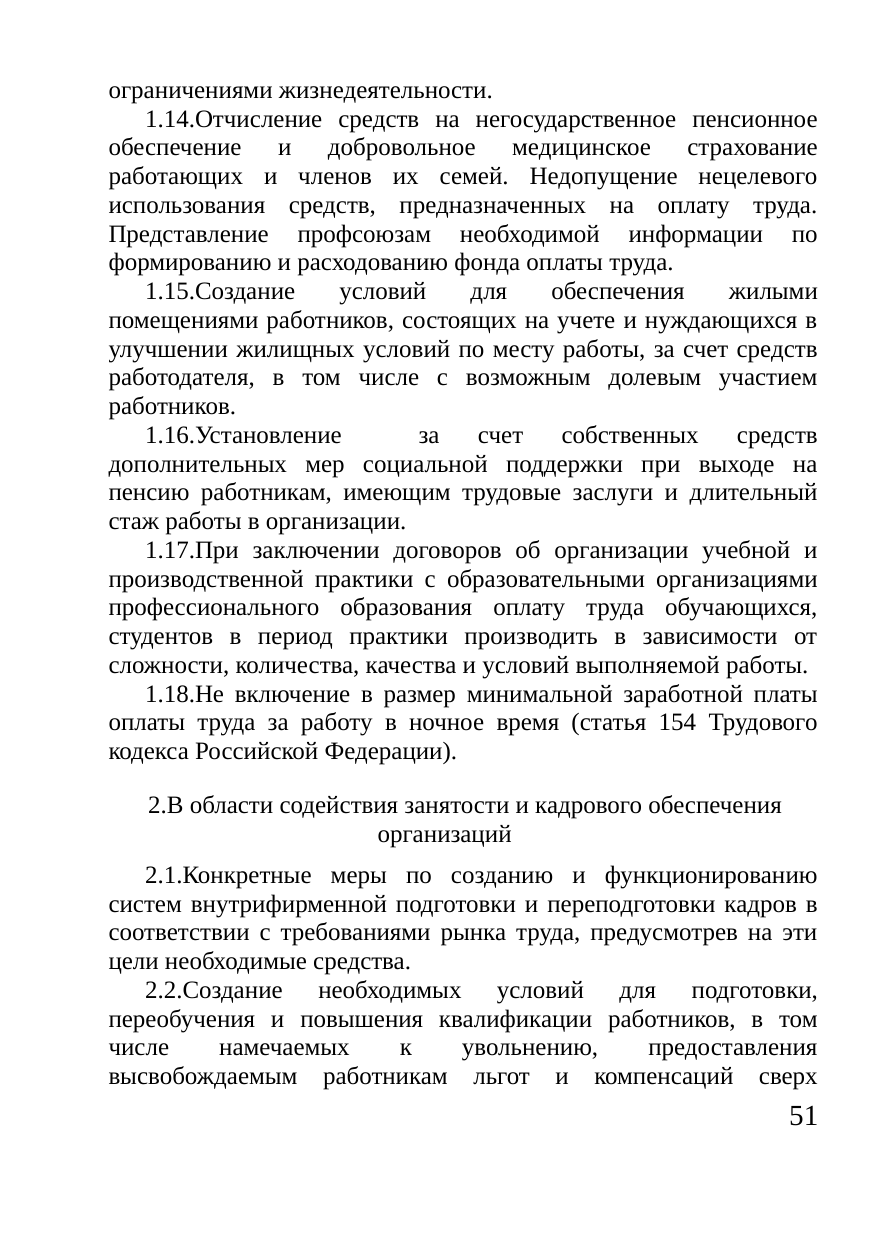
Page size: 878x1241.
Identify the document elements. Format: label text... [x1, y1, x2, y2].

table_cell Е.П. Луганцев Л.Г. Опрышко Н.А. Галимов Приложение № 1 к районному трехстороннему (территориальному) соглашению между Администрацией Октябрьского района, общественным Советом по координации деятельности профсоюзных организаций Октябрьского района и Межотраслевым объединением работодателей Октябрьского района на 2014-2016 годы Основные социально-экономические индикаторы уровня жизни населения Октябрьского района * * Основные социально-экономические индикаторы уровня жизни населения Октябрьского района на 2014-2016 годы могут быть уточнены с учетом итогов социально-экономического развития Ростовской области и Октябрьского района, изменений, внесенных в распоряжение Правительства Ростовской области от 22.08.2013 № 338 «О прогнозе социально-экономического развития Ростовской области на 2014-2016 годы». РЕКОМЕНДАЦИИ районной трехсторонней комиссии по регулированию социально-трудовых отношений по содержанию и структуре коллективных договоров и соглашений В целях повышения роли и значения коллективных договоров в организациях и соглашений, заключаемых на всех уровнях социального партнерства в Октябрьском районе, районная трехсторонняя комиссия по регулированию социально-трудовых соглашений рекомендует в ходе коллективных переговоров по заключению коллективных договоров и соглашений включать взаимные обязательства работников и работодателя в лице их представителей по следующим вопросам. 1. В области заработной платы, доходов и социальной защищенности работников Установление оптимального соотношения тарифной и надтарифной части в структуре заработной платы работников, доли фонда оплаты труда в объеме полученного дохода (прибыли), доли фонда оплаты труда в себестоимости продукции (услуг). Установление доли тарифной части в заработной плате работника в размере не менее 70 процентов. Увеличение минимальной заработной платы в организациях негосударственного сектора экономики не ниже 1,2 величины прожиточного минимума, установленной для трудоспособного населения Ростовской области за IV квартал предшествующего года, с применением повышающего коэффициента, устанавливаемого ежегодно районной трехсторонней комиссией. Установление размеров тарифной ставки 1 разряда, минимального размера оклада (должностного оклада) на предприятиях внебюджетного сектора экономики не ниже установленных в отраслевых соглашениях. Индексация заработной платы в размере не ниже темпов роста потребительских цен. Соблюдение соотношения в уровнях оплаты труда не более чем 1: 6 среди 10 процентов работников с наиболее высокой заработной платой и 10 процентов – с наиболее низкой заработной платой. Предоставление вышедшим на пенсию работникам и их семьям возможности пользоваться социальными услугами и объектами социально-культурного назначения организации. Меры по совершенствованию систем нормирования труда в целях обеспечения справедливой оплаты за вложенный труд. Сроки выплаты заработной платы. Оплата работникам за счет средств работодателя пособия по временной нетрудоспособности (вследствие болезни или травмы, за исключением несчастных случаев на производстве) в соответствии с действующим законодательством. Размер и порядок выплат компенсационного и стимулирующего характера сверх установленных Трудовым кодексом Российской Федерации. Средства на социальную поддержку работников и членов их семей, в том числе на проезд, жилищно-коммунальные услуги, питание, приобретение (строительство) жилья, оздоровление и другое. Обязательства по конкретной поддержке работающих инвалидов, а также работников, имеющих в составе семей лиц с ограничениями жизнедеятельности. Отчисление средств на негосударственное пенсионное обеспечение и добровольное медицинское страхование работающих и членов их семей. Недопущение нецелевого использования средств, предназначенных на оплату труда. Представление профсоюзам необходимой информации по формированию и расходованию фонда оплаты труда. Создание условий для обеспечения жилыми помещениями работников, состоящих на учете и нуждающихся в улучшении жилищных условий по месту работы, за счет средств работодателя, в том числе с возможным долевым участием работников. Установление за счет собственных средств дополнительных мер социальной поддержки при выходе на пенсию работникам, имеющим трудовые заслуги и длительный стаж работы в организации. При заключении договоров об организации учебной и производственной практики с образовательными организациями профессионального образования оплату труда обучающихся, студентов в период практики производить в зависимости от сложности, количества, качества и условий выполняемой работы. Не включение в размер минимальной заработной платы оплаты труда за работу в ночное время (статья 154 Трудового кодекса Российской Федерации). В области содействия занятости и кадрового обеспечения организаций Конкретные меры по созданию и функционированию систем внутрифирменной подготовки и переподготовки кадров в соответствии с требованиями рынка труда, предусмотрев на эти цели необходимые средства. Создание необходимых условий для подготовки, переобучения и повышения квалификации работников, в том числе намечаемых к увольнению, предоставления высвобождаемым работникам льгот и компенсаций сверх установленных законодательством Российской Федерации. Мероприятия по созданию условий для трудовой деятельности инвалидов, граждан предпенсионного и пенсионного возраста, женщин, совмещающих воспитание детей с трудовой занятостью, а также применению дистанционных и гибких форм занятости (неполный рабочий день, неделя) к данной категории работников. Финансирование мероприятий, направленных на: повышение квалификации и профессионального уровня персонала, в том числе в рамках Государственного плана подготовки управленческих кадров для организаций народного хозяйства Российской Федерации; переподготовку работников, увольняемых до наступления срока расторжения трудового договора, предоставление им льгот и компенсаций сверх установленных законодательством Российской Федерации; повышение квалификации и профессионального уровня специалистов кадровых служб; разработку и реализацию программ наставничества и адаптации молодых работников на производстве; укрепление материально-технической базы государственных профессиональных образовательных организаций и организаций, осуществляющих профессиональное обучение. Проведение мероприятий по переподготовке высвобождаемых работников за счет средств организаций конкурентоспособным на рынке труда профессиям. Согласование с первичными профсоюзными организациями вопроса привлечения иностранных работников в организацию. В области охраны труда и экологической безопасности Повышение уровня технической и экологической безопасности производств, проведение аттестации рабочих мест, сокращение рабочих мест с вредными условиями труда и других мероприятий по улучшению условий и охраны труда. Предоставление оплачиваемого рабочего времени уполномоченным (доверенным) лицам по охране труда профсоюзов для выполнения возложенных на них обязанностей и поощрения за осуществление общественного контроля. Осуществление дополнительного добровольного страхования работников от несчастных случаев на производстве и профессиональных заболеваний работающих во вредных и (или) опасных условиях труда или подверженных повышенному риску возникновения профессиональных заболеваний и несчастных случаев на производстве. Включение в существующие программы обучения по охране труда мероприятий по организации обучения руководителей и специалистов по вопросам противодействия ВИЧ-СПИДу на рабочих местах. Финансирование мероприятий по улучшению условий и охраны труда, в том числе аттестации рабочих мест по условиям труда. Ответственность работодателя за состоянием здоровья работников. В области социальной и правовой защиты молодежи, укрепления семьи, заботы о материнстве и детстве Обеспечение гарантий и расширение прав молодежи и женщин на обучение, труд, достойную заработную плату, участие в управлении производством, на отдых. Установление льгот и преимуществ для женщин, имеющих детей в возрасте до 18 лет, сверх установленных законами, иными нормативными правовыми актами, в том числе предоставление дополнительных оплачиваемых выходных дней матерям, имеющим двух и более детей. Выделение рабочих мест с неполной занятостью, с гибкими формами работы, со свободным графиком, с надомным видом труда для обеспечения совмещения женщинами обязанностей по воспитанию детей с трудовой занятостью. Разработка положений по работе с молодежью, в том числе направленные на предоставление мер социальной защиты молодежи. Разработка мер социальной защиты женщин. Предоставление за счет средств организации возможности повышения квалификации и дальнейшего обучения молодежи. Профессиональное обучение и переобучение женщин, имеющих перерывы в трудовой деятельности, вызванные необходимостью ухода за детьми. Выделение финансовых средств (из прибыли организации) на оплату санаторно-курортного лечения и оздоровления работников и членов их семей, проведение диспансеризаций в целях профилактики и выявления заболеваний (в том числе профессиональных) на ранних стадиях, на оказание материальной поддержки работникам, имеющим детей (при рождении ребенка, приобретении санаторно-курортных путевок «Мать и дитя», на оплату лечения детей, выплату пособий женщинам, находящимся в отпуске по уходу за детьми в возрасте от 1,5 лет до 3 лет и других преимуществ для женщин). В целях закрепления рабочих кадров на производстве восстанавливать наставничество, обеспечивающее преемственность поколений, сохранение накопленного профессионального опыта. Создание молодежных советов в организации, содействие их работе с оказанием организационной и финансовой поддержки. Социальная поддержка молодых специалистов. В случае реорганизации организации не допускать высвобождение работников, имеющих трех и более детей, работников, имеющих ребенка-инвалида, работников, являющихся родителями-одиночками. Меры материальной поддержки и социального обеспечения выпускникам профессиональных образовательных учреждений при поступлении их на работу в организацию. В области развития социального партнерства Обязательства по повышению средней заработной платы, обеспечивающие реализацию обязательств в части оплаты труда, установленных настоящим Соглашением. Администрации Октябрьского района формировать трехсторонние комиссии по регулированию социально-трудовых отношений и заключать районное трехстороннее соглашение с привлечением глав городского и сельских поселений, расположенных на территории района. Разработка предложений по реализации прав работников на участие в управлении организацией. За счет средств работодателя предоставление дополнительных льгот и гарантий уполномоченным (доверенным) лицам по охране труда профессиональных союзов, в том числе не менее 4 часов в неделю для осуществления общественного контроля с сохранением места работы (должности), среднего заработка и ежегодного дополнительного оплаченного отпуска на срок не менее 3 календарных дней. За председателем первичной профсоюзной организации или его заместителем предоставление права участия в оперативных совещаниях и заседаниях правления организации с правом совещательного голоса в соответствии с уставными документами или коллективным договором. [60, 75, 829, 1090]
